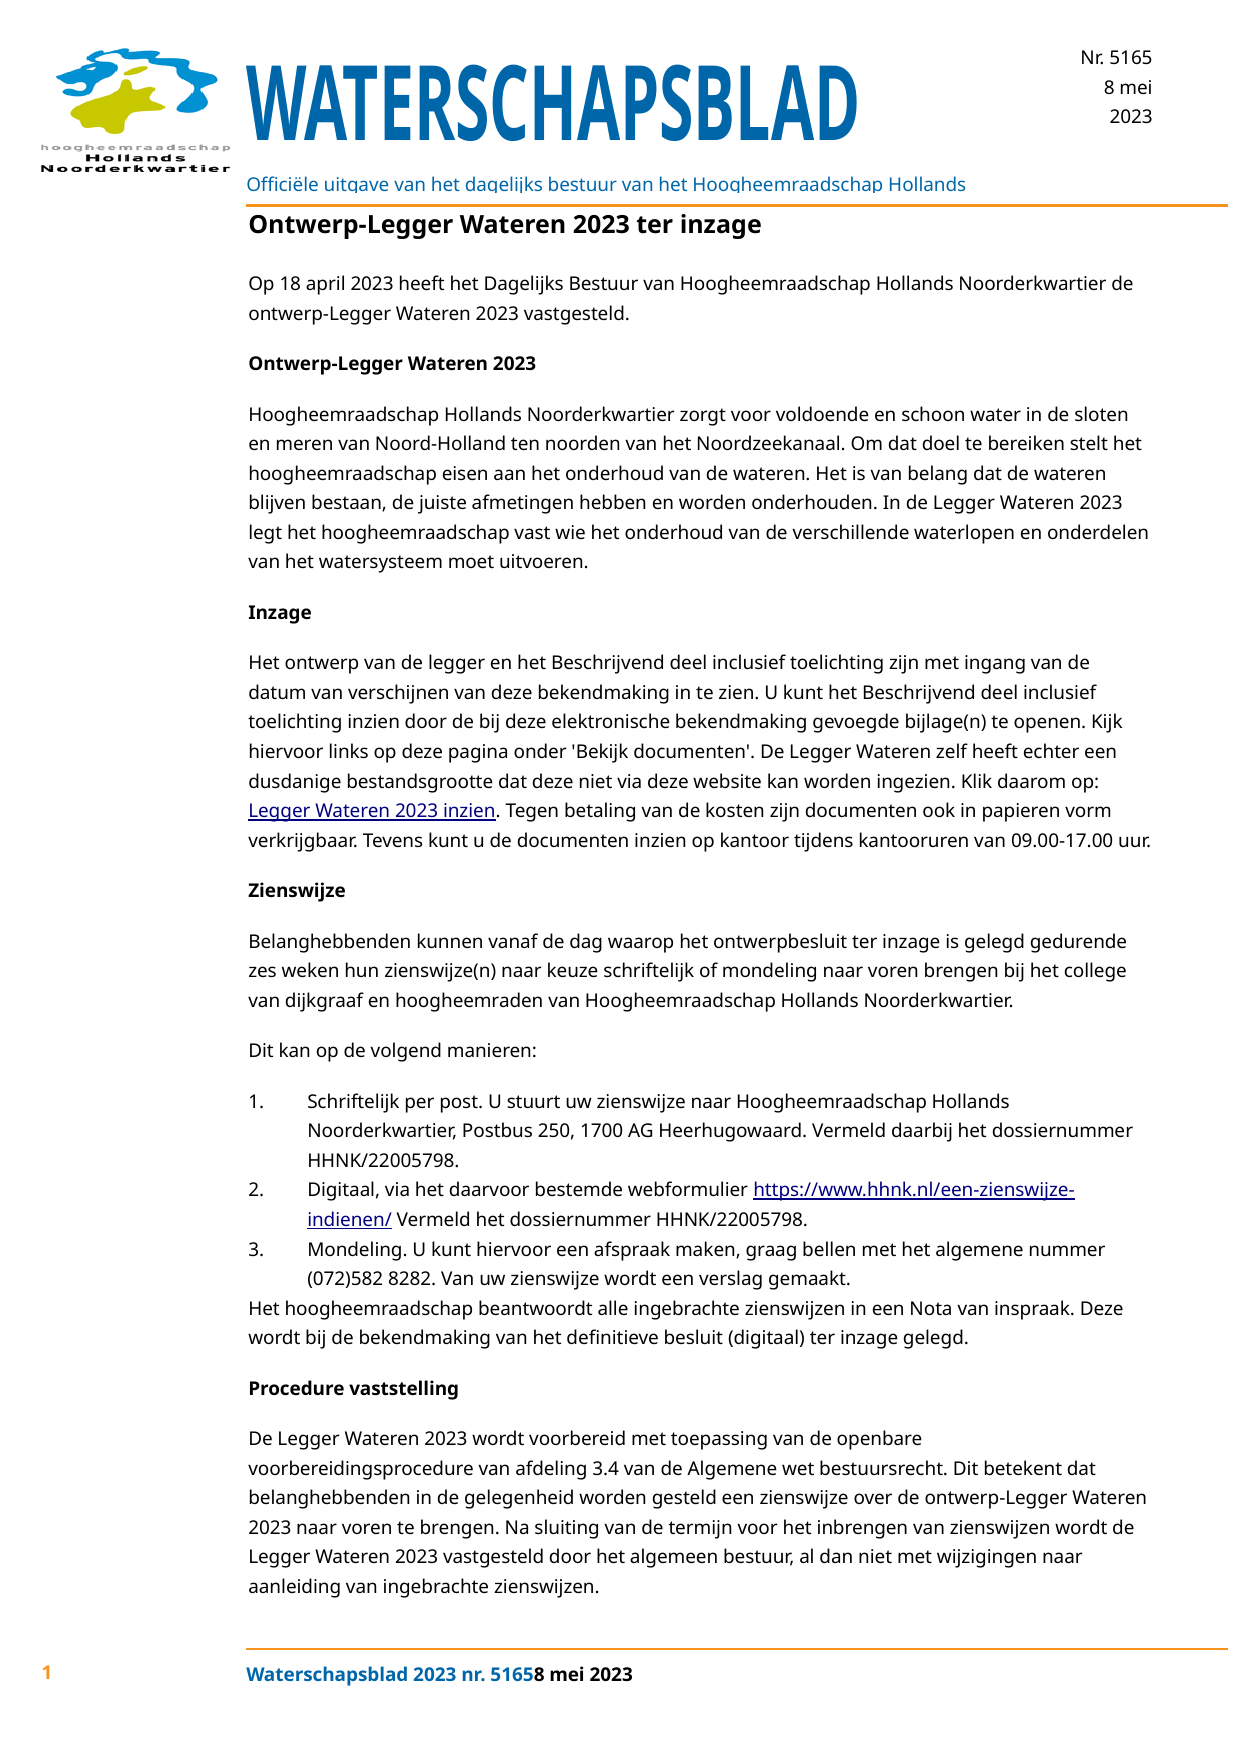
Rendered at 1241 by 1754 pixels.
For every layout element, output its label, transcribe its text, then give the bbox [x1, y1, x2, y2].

text Ontwerp-Legger Wateren 2023 ter inzage [248, 207, 1152, 241]
text Op 18 april 2023 heeft het Dagelijks Bestuur van Hoogheemraadschap Hollands Noorderkwartier de ontwerp-Legger Wateren 2023 vastgesteld. [248, 270, 1152, 326]
text De Legger Wateren 2023 wordt voorbereid met toepassing van de openbare voorbereidingsprocedure van afdeling 3.4 van de Algemene wet bestuursrecht. Dit betekent dat belanghebbenden in de gelegenheid worden gesteld een zienswijze over de ontwerp-Legger Wateren 2023 naar voren te brengen. Na sluiting van de termijn voor het inbrengen van zienswijzen wordt de Legger Wateren 2023 vastgesteld door het algemeen bestuur, al dan niet met wijzigingen naar aanleiding van ingebrachte zienswijzen. [248, 1425, 1152, 1599]
text Zienswijze [248, 877, 1152, 903]
text Hoogheemraadschap Hollands Noorderkwartier zorgt voor voldoende en schoon water in de sloten en meren van Noord-Holland ten noorden van het Noordzeekanaal. Om dat doel te bereiken stelt het hoogheemraadschap eisen aan het onderhoud van de wateren. Het is van belang dat de wateren blijven bestaan, de juiste afmetingen hebben en worden onderhouden. In de Legger Wateren 2023 legt het hoogheemraadschap vast wie het onderhoud van de verschillende waterlopen en onderdelen van het watersysteem moet uitvoeren. [248, 401, 1152, 574]
text Ontwerp-Legger Wateren 2023 [248, 350, 1152, 376]
text Inzage [248, 599, 1152, 625]
text Dit kan op de volgend manieren: [248, 1037, 1152, 1063]
text Het ontwerp van de legger en het Beschrijvend deel inclusief toelichting zijn met ingang van de datum van verschijnen van deze bekendmaking in te zien. U kunt het Beschrijvend deel inclusief toelichting inzien door de bij deze elektronische bekendmaking gevoegde bijlage(n) te openen. Kijk hiervoor links op deze pagina onder 'Bekijk documenten'. De Legger Wateren zelf heeft echter een dusdanige bestandsgrootte dat deze niet via deze website kan worden ingezien. Klik daarom op: Legger Wateren 2023 inzien. Tegen betaling van de kosten zijn documenten ook in papieren vorm verkrijgbaar. Tevens kunt u de documenten inzien op kantoor tijdens kantooruren van 09.00-17.00 uur. [248, 649, 1152, 853]
list Digitaal, via het daarvoor bestemde webformulier https://www.hhnk.nl/een-zienswijze-indienen/ Vermeld het dossiernummer HHNK/22005798. [248, 1177, 1152, 1232]
text Belanghebbenden kunnen vanaf de dag waarop het ontwerpbesluit ter inzage is gelegd gedurende zes weken hun zienswijze(n) naar keuze schriftelijk of mondeling naar voren brengen bij het college van dijkgraaf en hoogheemraden van Hoogheemraadschap Hollands Noorderkwartier. [248, 928, 1152, 1013]
picture [41, 47, 231, 172]
list Mondeling. U kunt hiervoor een afspraak maken, graag bellen met het algemene nummer (072)582 8282. Van uw zienswijze wordt een verslag gemaakt. [248, 1236, 1152, 1291]
text Procedure vaststelling [248, 1375, 1152, 1401]
text Het hoogheemraadschap beantwoordt alle ingebrachte zienswijzen in een Nota van inspraak. Deze wordt bij de bekendmaking van het definitieve besluit (digitaal) ter inzage gelegd. [248, 1295, 1152, 1350]
list Schriftelijk per post. U stuurt uw zienswijze naar Hoogheemraadschap Hollands Noorderkwartier, Postbus 250, 1700 AG Heerhugowaard. Vermeld daarbij het dossiernummer HHNK/22005798. [248, 1088, 1152, 1173]
